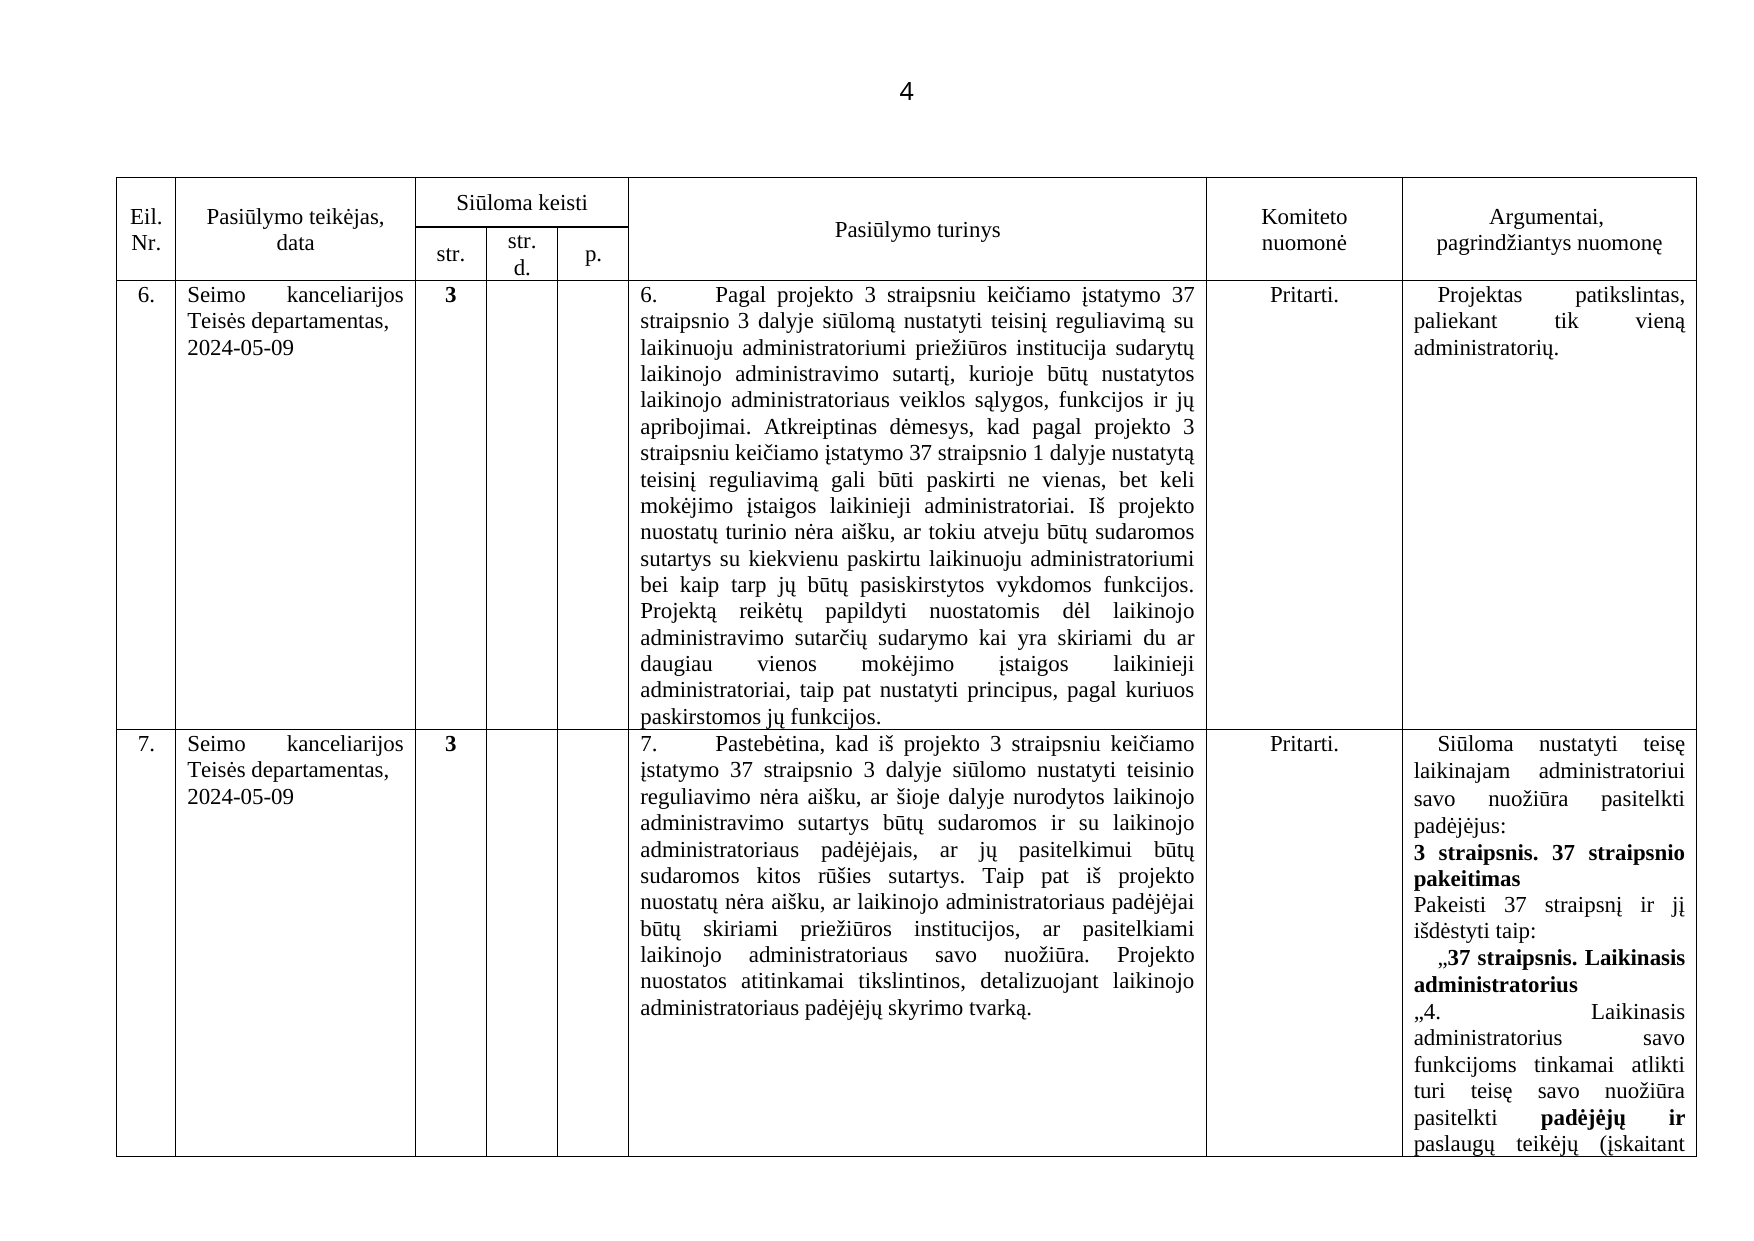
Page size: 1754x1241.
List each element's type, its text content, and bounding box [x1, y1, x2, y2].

table_cell [558, 281, 628, 729]
table_cell Seimo kanceliarijos Teisės departamentas, 2024-05-09 [176, 730, 415, 1156]
table_cell Projektas patikslintas, paliekant tik vieną administratorių. [1403, 281, 1696, 729]
table_cell str. d. [487, 228, 557, 280]
table_cell p. [558, 228, 628, 280]
table_header Komiteto nuomonė [1207, 178, 1402, 280]
table_cell 7. Pastebėtina, kad iš projekto 3 straipsniu keičiamo įstatymo 37 straipsnio 3 dalyje siūlomo nustatyti teisinio reguliavimo nėra aišku, ar šioje dalyje nurodytos laikinojo administravimo sutartys būtų sudaromos ir su laikinojo administratoriaus padėjėjais, ar jų pasitelkimui būtų sudaromos kitos rūšies sutartys. Taip pat iš projekto nuostatų nėra aišku, ar laikinojo administratoriaus padėjėjai būtų skiriami priežiūros institucijos, ar pasitelkiami laikinojo administratoriaus savo nuožiūra. Projekto nuostatos atitinkamai tikslintinos, detalizuojant laikinojo administratoriaus padėjėjų skyrimo tvarką. [629, 730, 1206, 1156]
table_cell 6. [117, 281, 175, 729]
table_cell 3 [416, 281, 486, 729]
table_cell 6. Pagal projekto 3 straipsniu keičiamo įstatymo 37 straipsnio 3 dalyje siūlomą nustatyti teisinį reguliavimą su laikinuoju administratoriumi priežiūros institucija sudarytų laikinojo administravimo sutartį, kurioje būtų nustatytos laikinojo administratoriaus veiklos sąlygos, funkcijos ir jų apribojimai. Atkreiptinas dėmesys, kad pagal projekto 3 straipsniu keičiamo įstatymo 37 straipsnio 1 dalyje nustatytą teisinį reguliavimą gali būti paskirti ne vienas, bet keli mokėjimo įstaigos laikinieji administratoriai. Iš projekto nuostatų turinio nėra aišku, ar tokiu atveju būtų sudaromos sutartys su kiekvienu paskirtu laikinuoju administratoriumi bei kaip tarp jų būtų pasiskirstytos vykdomos funkcijos. Projektą reikėtų papildyti nuostatomis dėl laikinojo administravimo sutarčių sudarymo kai yra skiriami du ar daugiau vienos mokėjimo įstaigos laikinieji administratoriai, taip pat nustatyti principus, pagal kuriuos paskirstomos jų funkcijos. [629, 281, 1206, 729]
table_cell Pritarti. [1207, 281, 1402, 729]
table_cell Seimo kanceliarijos Teisės departamentas, 2024-05-09 [176, 281, 415, 729]
table_cell [558, 730, 628, 1156]
table_header Eil. Nr. [117, 178, 175, 280]
table_header Siūloma keisti [416, 178, 628, 226]
table_cell [487, 730, 557, 1156]
table_header Argumentai, pagrindžiantys nuomonę [1403, 178, 1696, 280]
table_cell str. [416, 228, 486, 280]
table_cell [487, 281, 557, 729]
table_cell Pritarti. [1207, 730, 1402, 1156]
table_cell Siūloma nustatyti teisę laikinajam administratoriui savo nuožiūra pasitelkti padėjėjus: 3 straipsnis. 37 straipsnio pakeitimas Pakeisti 37 straipsnį ir jį išdėstyti taip: „37 straipsnis. Laikinasis administratorius „4. Laikinasis administratorius savo funkcijoms tinkamai atlikti turi teisę savo nuožiūra pasitelkti padėjėjų ir paslaugų teikėjų (įskaitant [1403, 730, 1696, 1156]
table_header Pasiūlymo turinys [629, 178, 1206, 280]
table_cell 3 [416, 730, 486, 1156]
table_header Pasiūlymo teikėjas, data [176, 178, 415, 280]
table_cell 7. [117, 730, 175, 1156]
